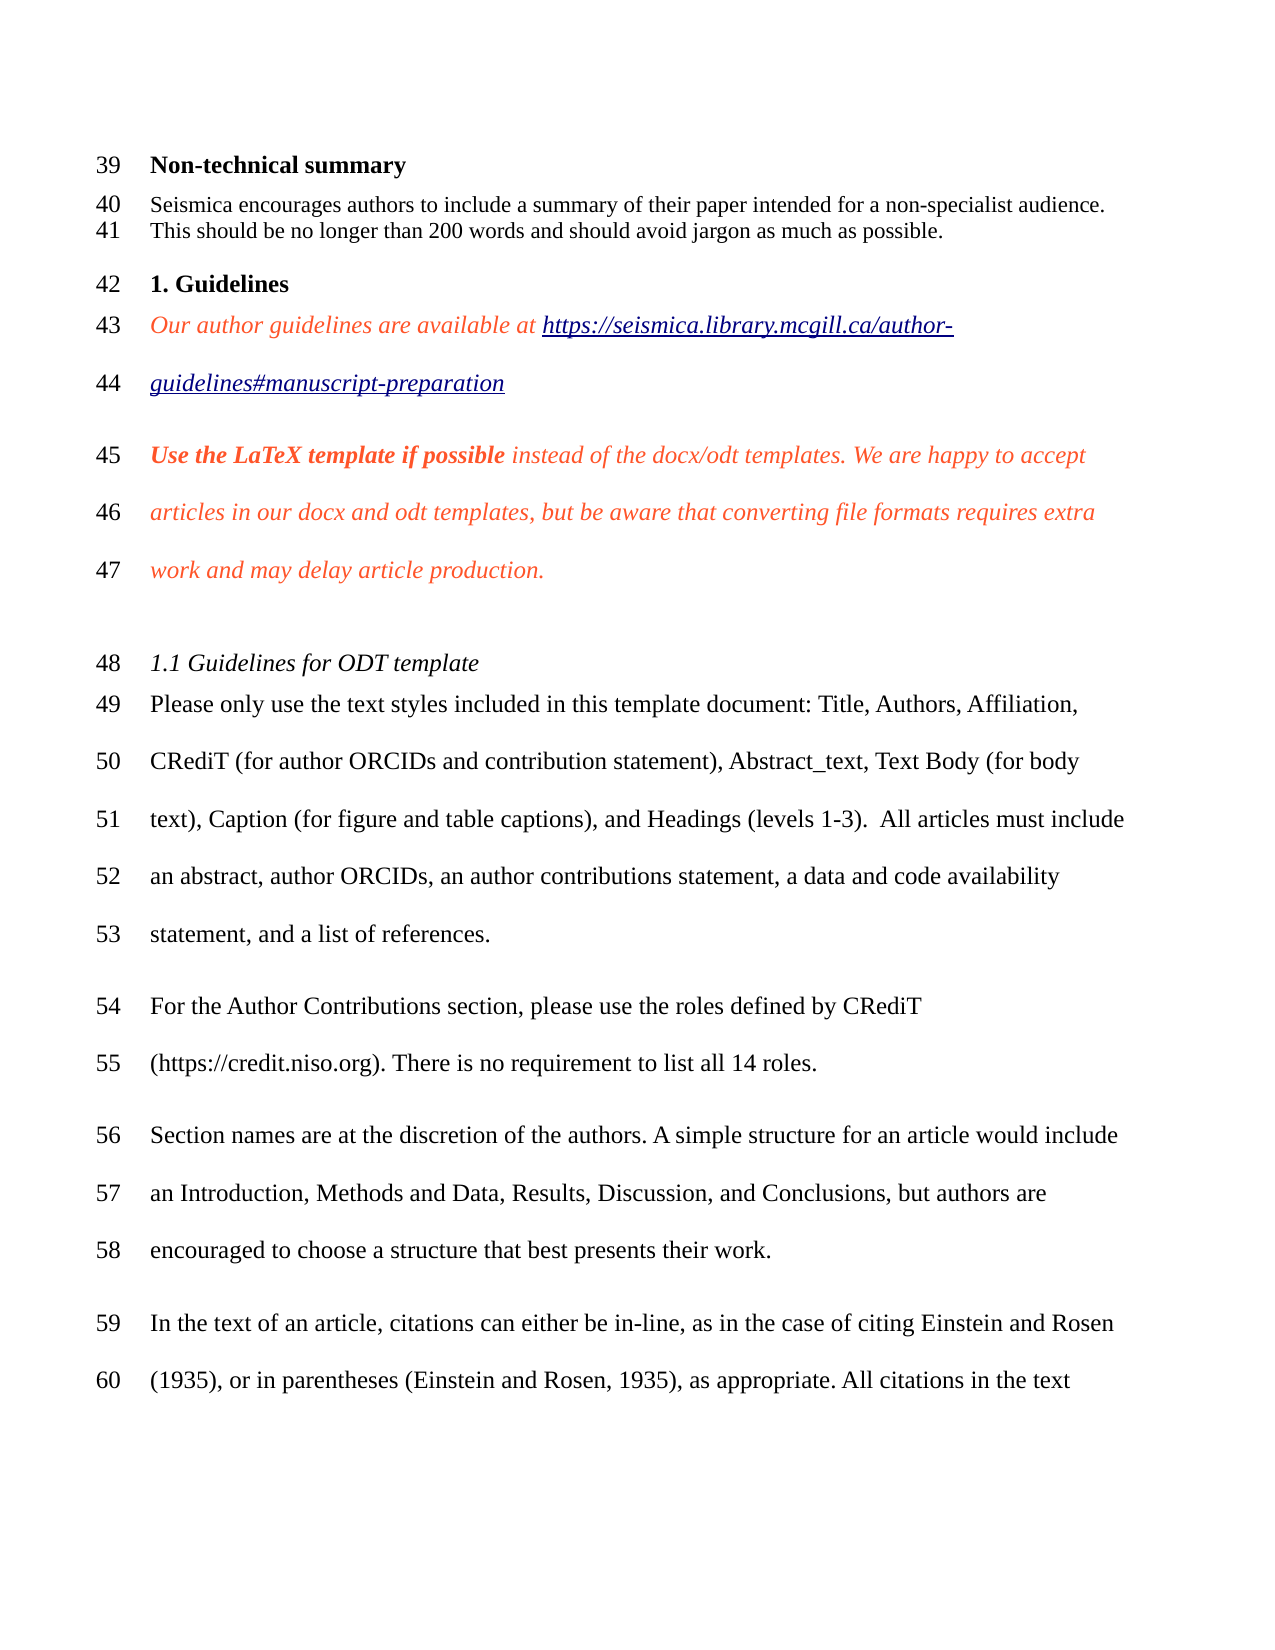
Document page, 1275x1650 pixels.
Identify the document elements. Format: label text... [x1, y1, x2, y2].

text Our author guidelines are available at https://seismica.library.mcgill.ca/author-guidelines#manuscript-preparation [150, 310, 1125, 396]
text Section names are at the discretion of the authors. A simple structure for an article would include an Introduction, Methods and Data, Results, Discussion, and Conclusions, but authors are encouraged to choose a structure that best presents their work. [150, 1121, 1125, 1264]
subtitle 1. Guidelines [150, 269, 1125, 298]
subtitle 1.1 Guidelines for ODT template [150, 648, 1125, 676]
subtitle Non-technical summary [150, 150, 1125, 179]
text Seismica encourages authors to include a summary of their paper intended for a non-specialist audience. This should be no longer than 200 words and should avoid jargon as much as possible. [150, 191, 1125, 244]
text For the Author Contributions section, please use the roles defined by CRediT (https://credit.niso.org). There is no requirement to list all 14 roles. [150, 991, 1125, 1077]
text Please only use the text styles included in this template document: Title, Authors, Affiliation, CRediT (for author ORCIDs and contribution statement), Abstract_text, Text Body (for body text), Caption (for figure and table captions), and Headings (levels 1-3). All articles must include an abstract, author ORCIDs, an author contributions statement, a data and code availability statement, and a list of references. [150, 689, 1125, 948]
text Use the LaTeX template if possible instead of the docx/odt templates. We are happy to accept articles in our docx and odt templates, but be aware that converting file formats requires extra work and may delay article production. [150, 440, 1125, 583]
text In the text of an article, citations can either be in-line, as in the case of citing Einstein and Rosen (1935), or in parentheses (Einstein and Rosen, 1935), as appropriate. All citations in the text [150, 1308, 1125, 1394]
